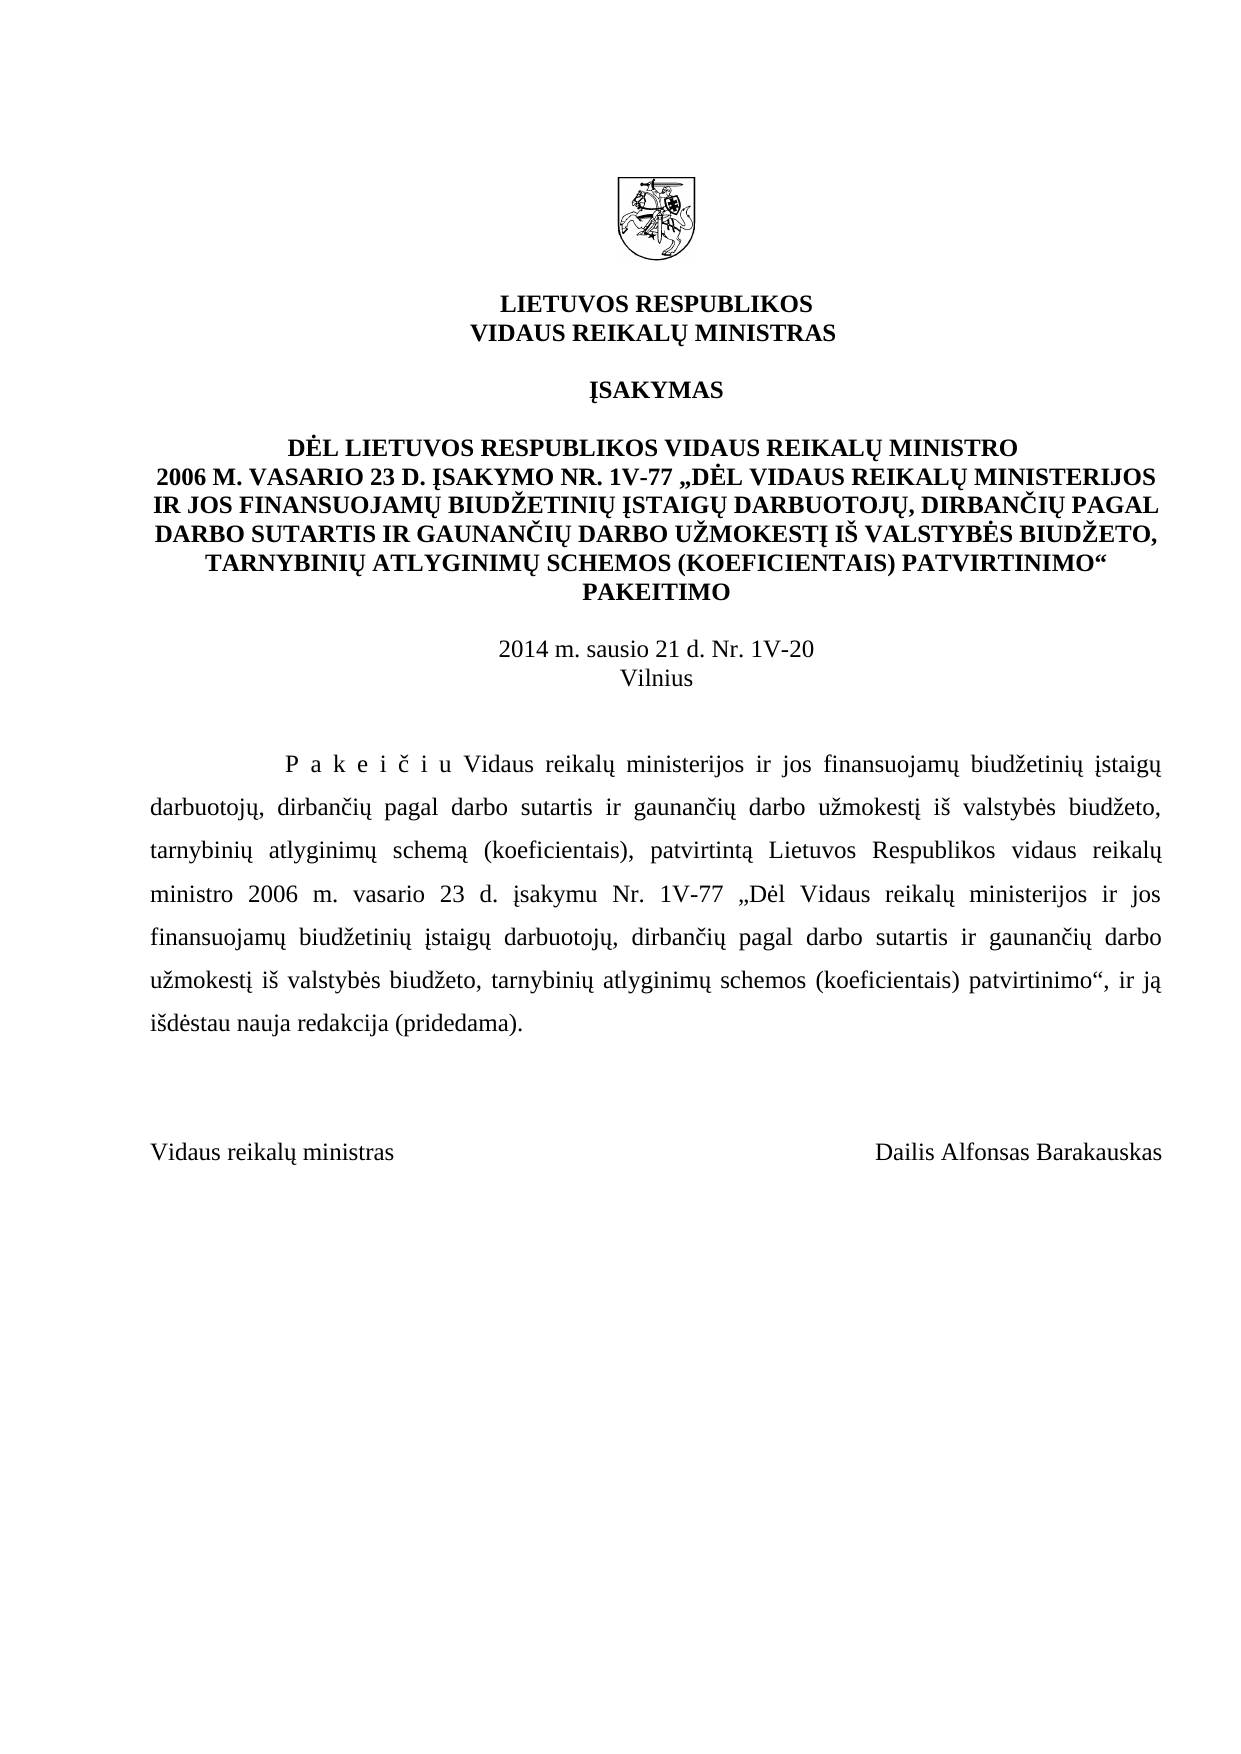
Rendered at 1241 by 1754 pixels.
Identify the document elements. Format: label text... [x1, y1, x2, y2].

text Vilnius [150, 663, 1162, 692]
text DĖL LIETUVOS RESPUBLIKOS VIDAUS REIKALŲ MINISTRO [150, 433, 1162, 462]
text 2006 M. VASARIO 23 D. ĮSAKYMO NR. 1V-77 „DĖL VIDAUS REIKALŲ MINISTERIJOS IR JOS FINANSUOJAMŲ BIUDŽETINIŲ ĮSTAIGŲ DARBUOTOJŲ, DIRBANČIŲ PAGAL DARBO SUTARTIS IR GAUNANČIŲ DARBO UŽMOKESTĮ IŠ VALSTYBĖS BIUDŽETO, TARNYBINIŲ ATLYGINIMŲ SCHEMOS (KOEFICIENTAIS) PATVIRTINIMO“ PAKEITIMO [150, 462, 1162, 606]
text Vidaus reikalų ministras Dailis Alfonsas Barakauskas [150, 1137, 1162, 1166]
text LIETUVOS RESPUBLIKOS [150, 289, 1162, 318]
text ĮSAKYMAS [150, 376, 1162, 404]
text 2014 m. sausio 21 d. Nr. 1V-20 [150, 634, 1162, 663]
text P a k e i č i u Vidaus reikalų ministerijos ir jos finansuojamų biudžetinių įstaigų darbuotojų, dirbančių pagal darbo sutartis ir gaunančių darbo užmokestį iš valstybės biudžeto, tarnybinių atlyginimų schemą (koeficientais), patvirtintą Lietuvos Respublikos vidaus reikalų ministro 2006 m. vasario 23 d. įsakymu Nr. 1V-77 „Dėl Vidaus reikalų ministerijos ir jos finansuojamų biudžetinių įstaigų darbuotojų, dirbančių pagal darbo sutartis ir gaunančių darbo užmokestį iš valstybės biudžeto, tarnybinių atlyginimų schemos (koeficientais) patvirtinimo“, ir ją išdėstau nauja redakcija (pridedama). [150, 749, 1162, 1037]
text VIDAUS REIKALŲ MINISTRAS [150, 318, 1162, 347]
